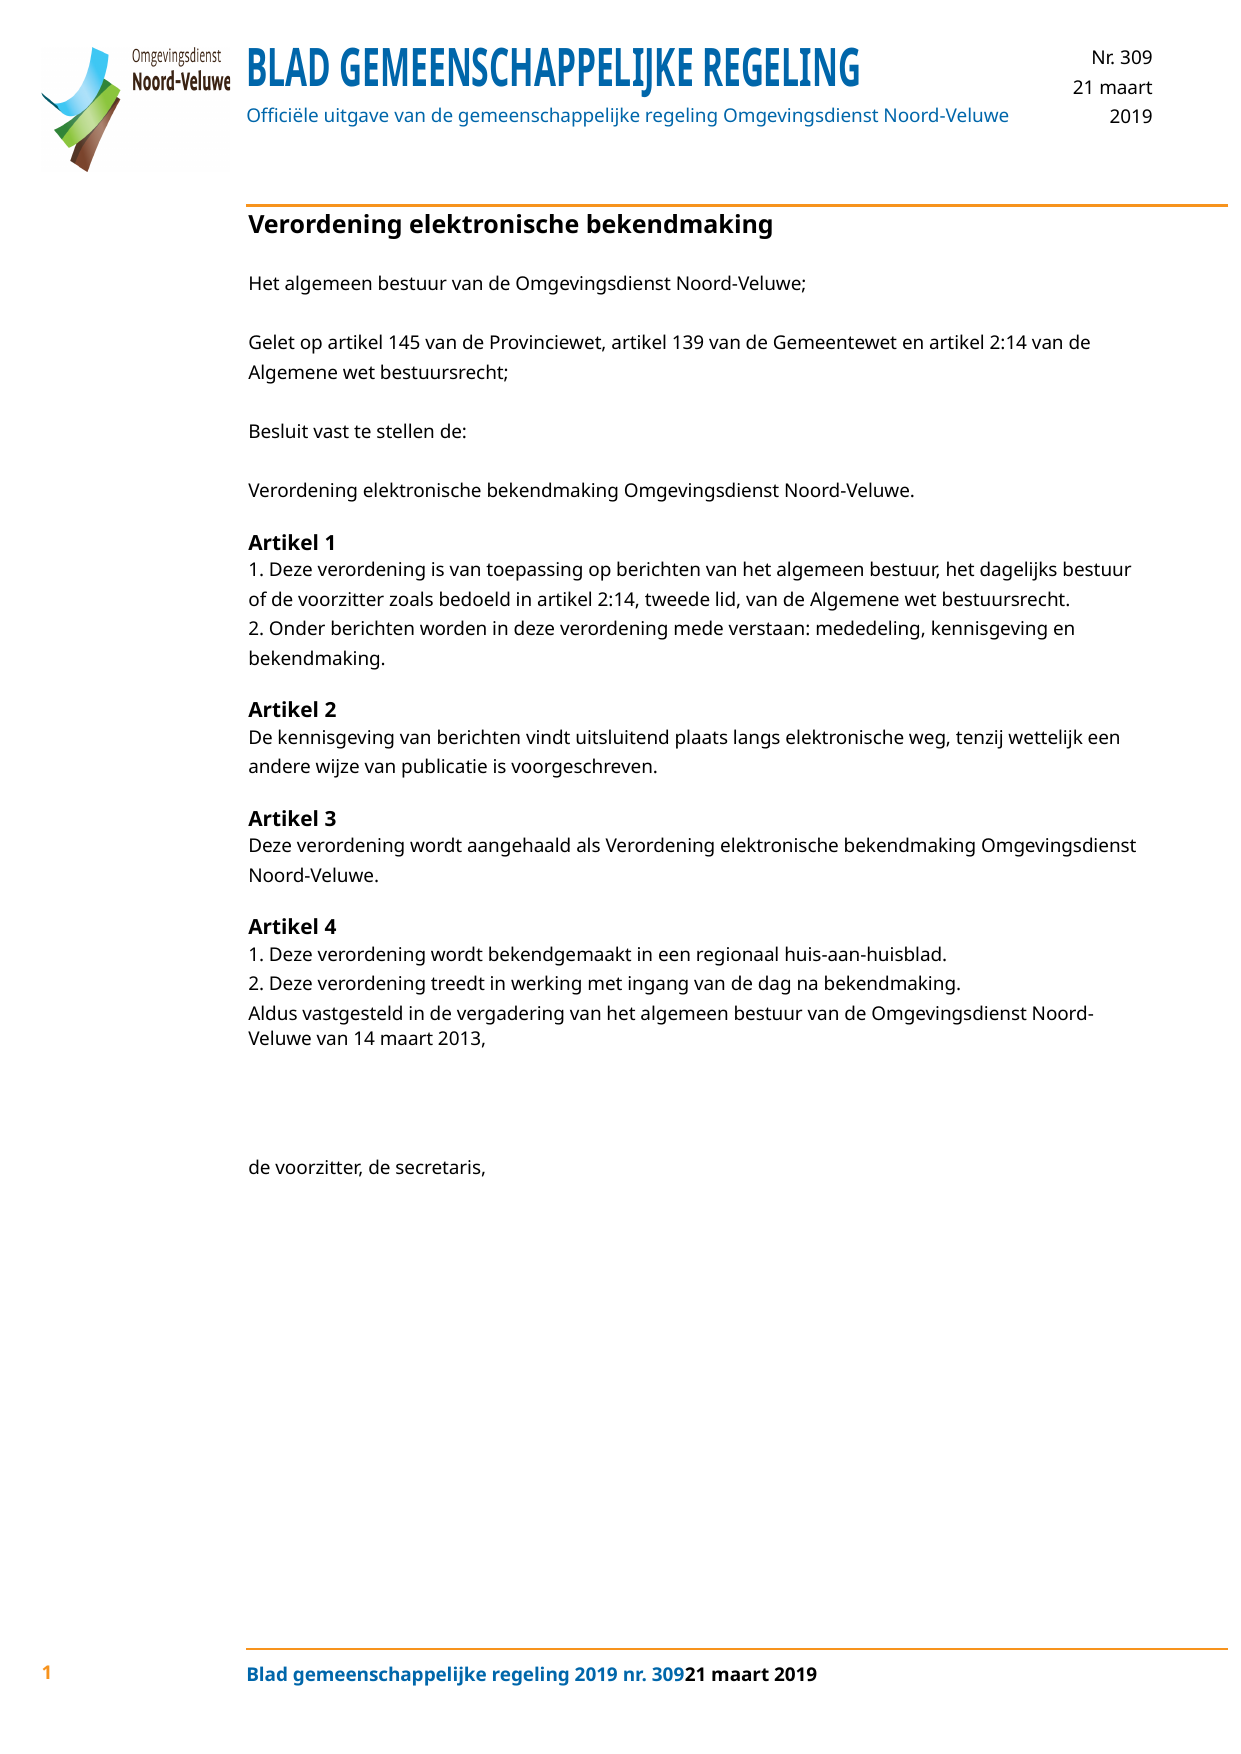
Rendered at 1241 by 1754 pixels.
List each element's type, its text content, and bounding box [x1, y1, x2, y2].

text Verordening elektronische bekendmaking Omgevingsdienst Noord-Veluwe. [248, 477, 1152, 503]
text Artikel 1 [248, 528, 1152, 556]
text 2. Onder berichten worden in deze verordening mede verstaan: mededeling, kennisgeving en bekendmaking. [248, 615, 1152, 671]
text De kennisgeving van berichten vindt uitsluitend plaats langs elektronische weg, tenzij wettelijk een andere wijze van publicatie is voorgeschreven. [248, 724, 1152, 779]
text Gelet op artikel 145 van de Provinciewet, artikel 139 van de Gemeentewet en artikel 2:14 van de Algemene wet bestuursrecht; [248, 329, 1152, 385]
text 1. Deze verordening is van toepassing op berichten van het algemeen bestuur, het dagelijks bestuur of de voorzitter zoals bedoeld in artikel 2:14, tweede lid, van de Algemene wet bestuursrecht. [248, 556, 1152, 612]
text Aldus vastgesteld in de vergadering van het algemeen bestuur van de Omgevingsdienst Noord-Veluwe van 14 maart 2013, [248, 1000, 1152, 1051]
text Artikel 4 [248, 912, 1152, 941]
text 2. Deze verordening treedt in werking met ingang van de dag na bekendmaking. [248, 970, 1152, 996]
text Artikel 3 [248, 804, 1152, 832]
picture [41, 47, 231, 172]
text Deze verordening wordt aangehaald als Verordening elektronische bekendmaking Omgevingsdienst Noord-Veluwe. [248, 832, 1152, 888]
text Artikel 2 [248, 695, 1152, 724]
text Besluit vast te stellen de: [248, 418, 1152, 444]
text de voorzitter, de secretaris, [248, 1154, 1152, 1180]
text Het algemeen bestuur van de Omgevingsdienst Noord-Veluwe; [248, 270, 1152, 296]
text Verordening elektronische bekendmaking [248, 207, 1152, 241]
text 1. Deze verordening wordt bekendgemaakt in een regionaal huis-aan-huisblad. [248, 941, 1152, 966]
